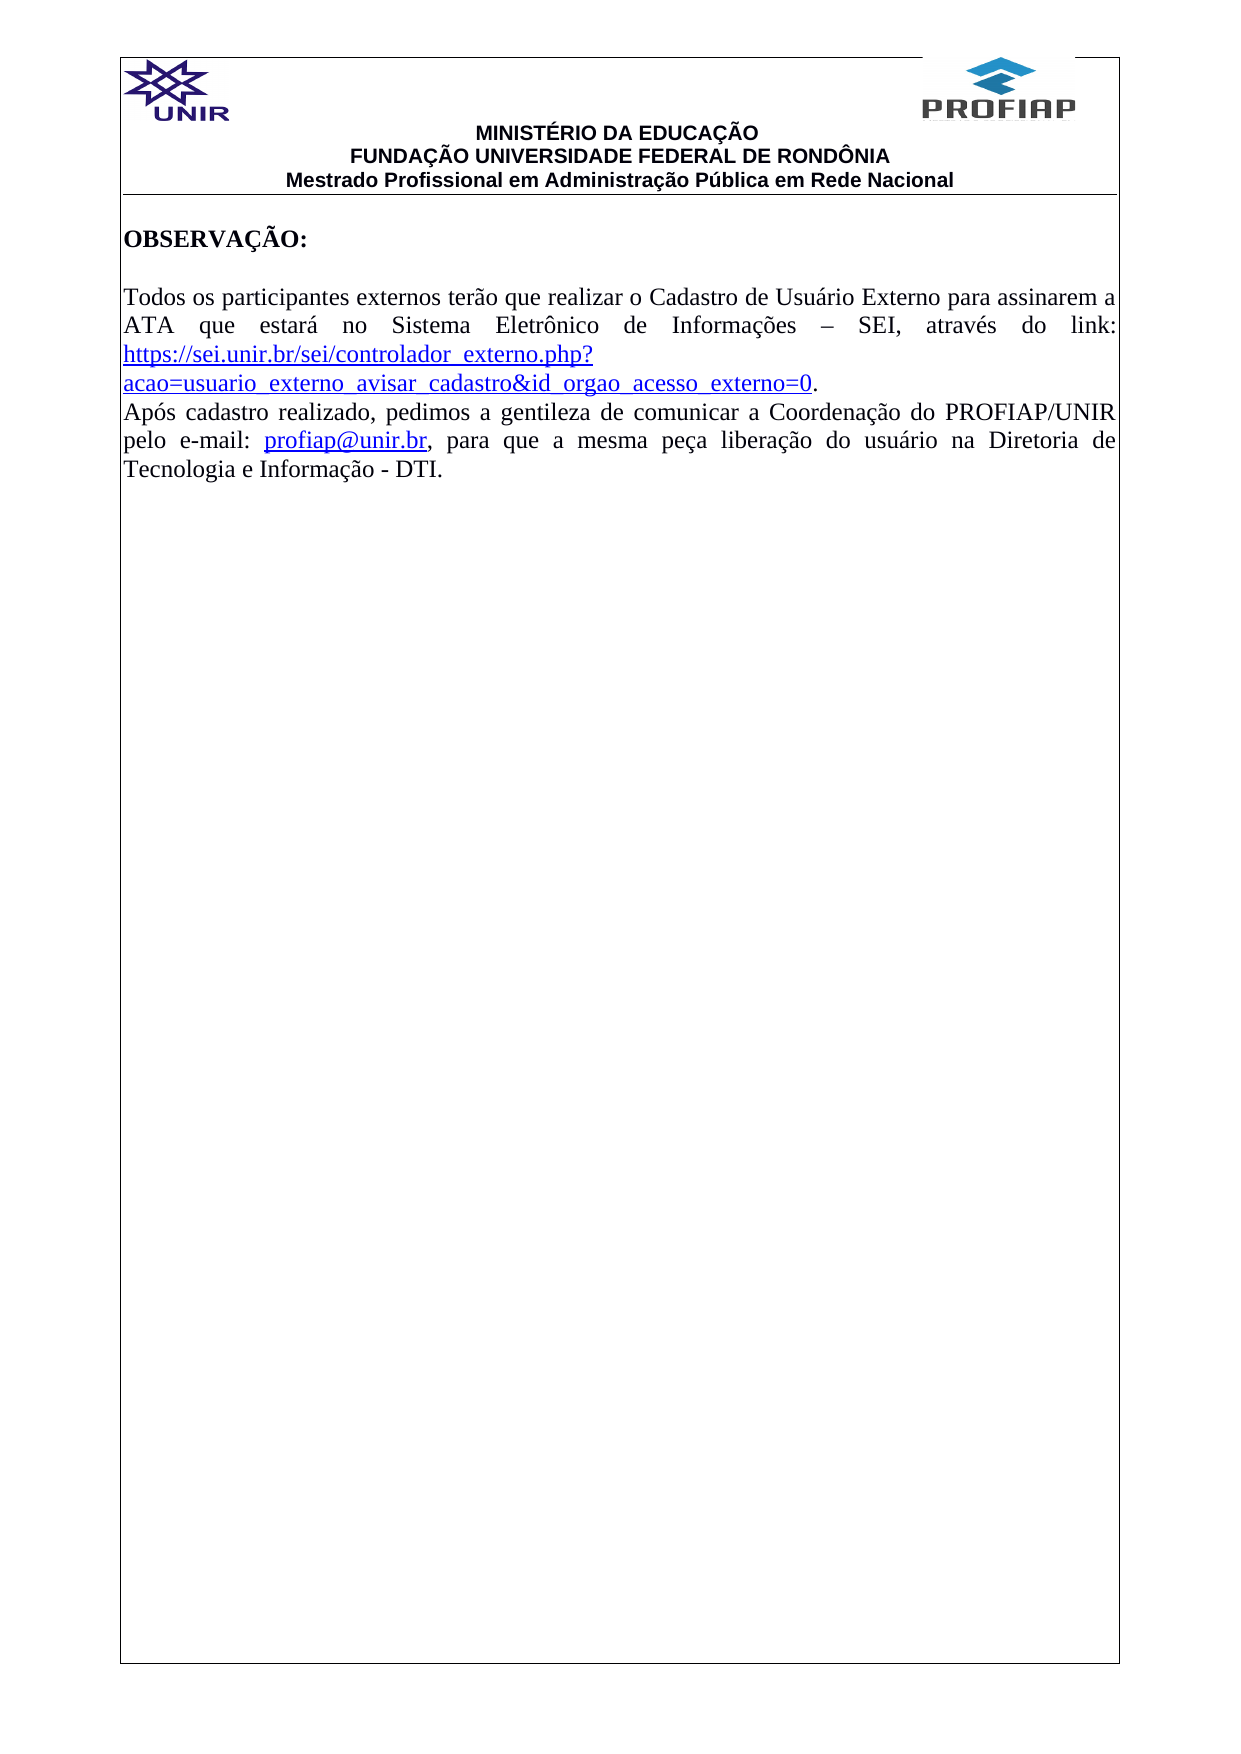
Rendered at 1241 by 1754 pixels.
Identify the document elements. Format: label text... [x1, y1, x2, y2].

text Após cadastro realizado, pedimos a gentileza de comunicar a Coordenação do PROFIAP/UNIR pelo e-mail: profiap@unir.br, para que a mesma peça liberação do usuário na Diretoria de Tecnologia e Informação - DTI. [123, 397, 1117, 483]
text Todos os participantes externos terão que realizar o Cadastro de Usuário Externo para assinarem a ATA que estará no Sistema Eletrônico de Informações – SEI, através do link: https://sei.unir.br/sei/controlador_externo.php?acao=usuario_externo_avisar_cadastro&id_orgao_acesso_externo=0. [123, 282, 1117, 397]
text OBSERVAÇÃO: [123, 224, 1117, 253]
